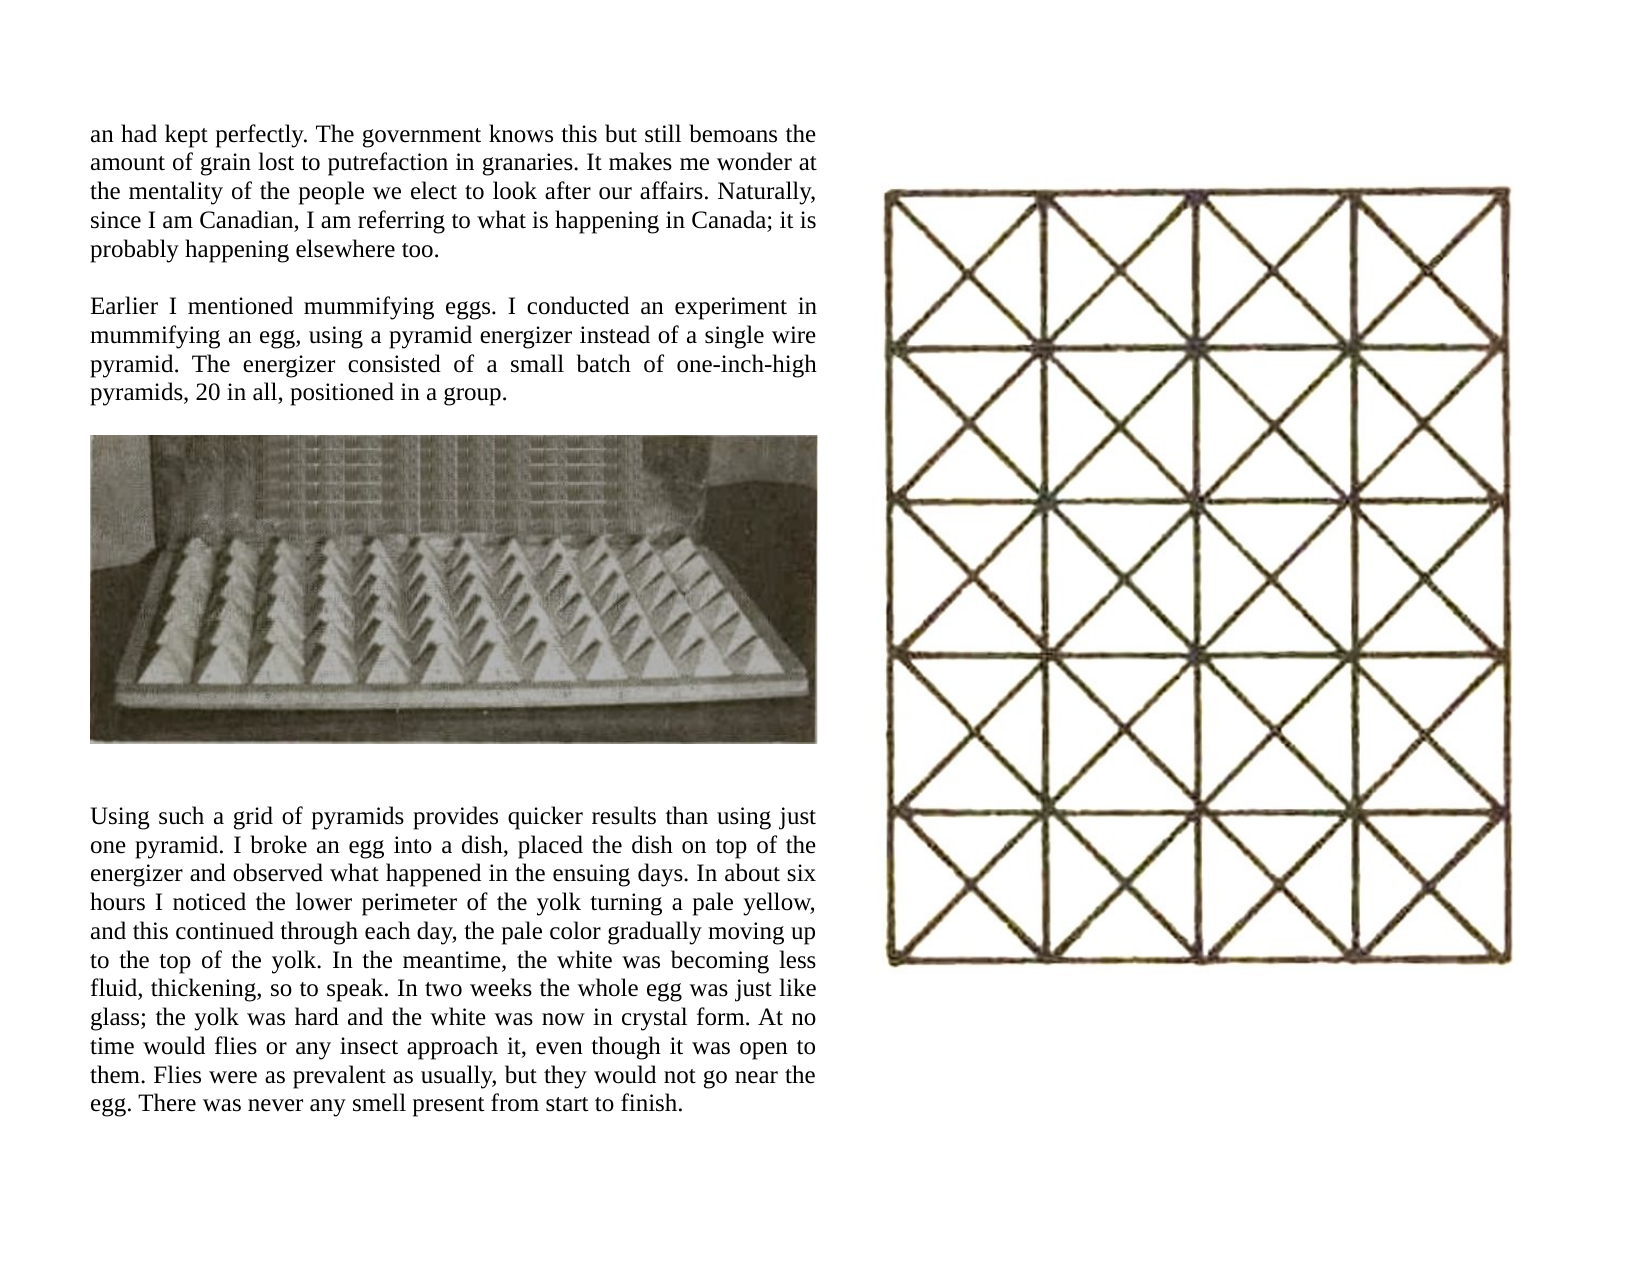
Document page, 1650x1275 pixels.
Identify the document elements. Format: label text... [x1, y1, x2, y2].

text Using such a grid of pyramids provides quicker results than using just one pyramid. I broke an egg into a dish, placed the dish on top of the energizer and observed what happened in the ensuing days. In about six hours I noticed the lower perimeter of the yolk turning a pale yellow, and this continued through each day, the pale color gradually moving up to the top of the yolk. In the meantime, the white was becoming less fluid, thickening, so to speak. In two weeks the whole egg was just like glass; the yolk was hard and the white was now in crystal form. At no time would flies or any insect approach it, even though it was open to them. Flies were as prevalent as usually, but they would not go near the egg. There was never any smell present from start to finish. [90, 801, 817, 1117]
picture [872, 176, 1521, 989]
picture [90, 435, 818, 744]
text Earlier I mentioned mummifying eggs. I conducted an experiment in mummifying an egg, using a pyramid energizer instead of a single wire pyramid. The energizer consisted of a small batch of one-inch-high pyramids, 20 in all, positioned in a group. [90, 291, 817, 406]
text an had kept perfectly. The government knows this but still bemoans the amount of grain lost to putrefaction in granaries. It makes me wonder at the mentality of the people we elect to look after our affairs. Naturally, since I am Canadian, I am referring to what is happening in Canada; it is probably happening elsewhere too. [90, 119, 817, 262]
